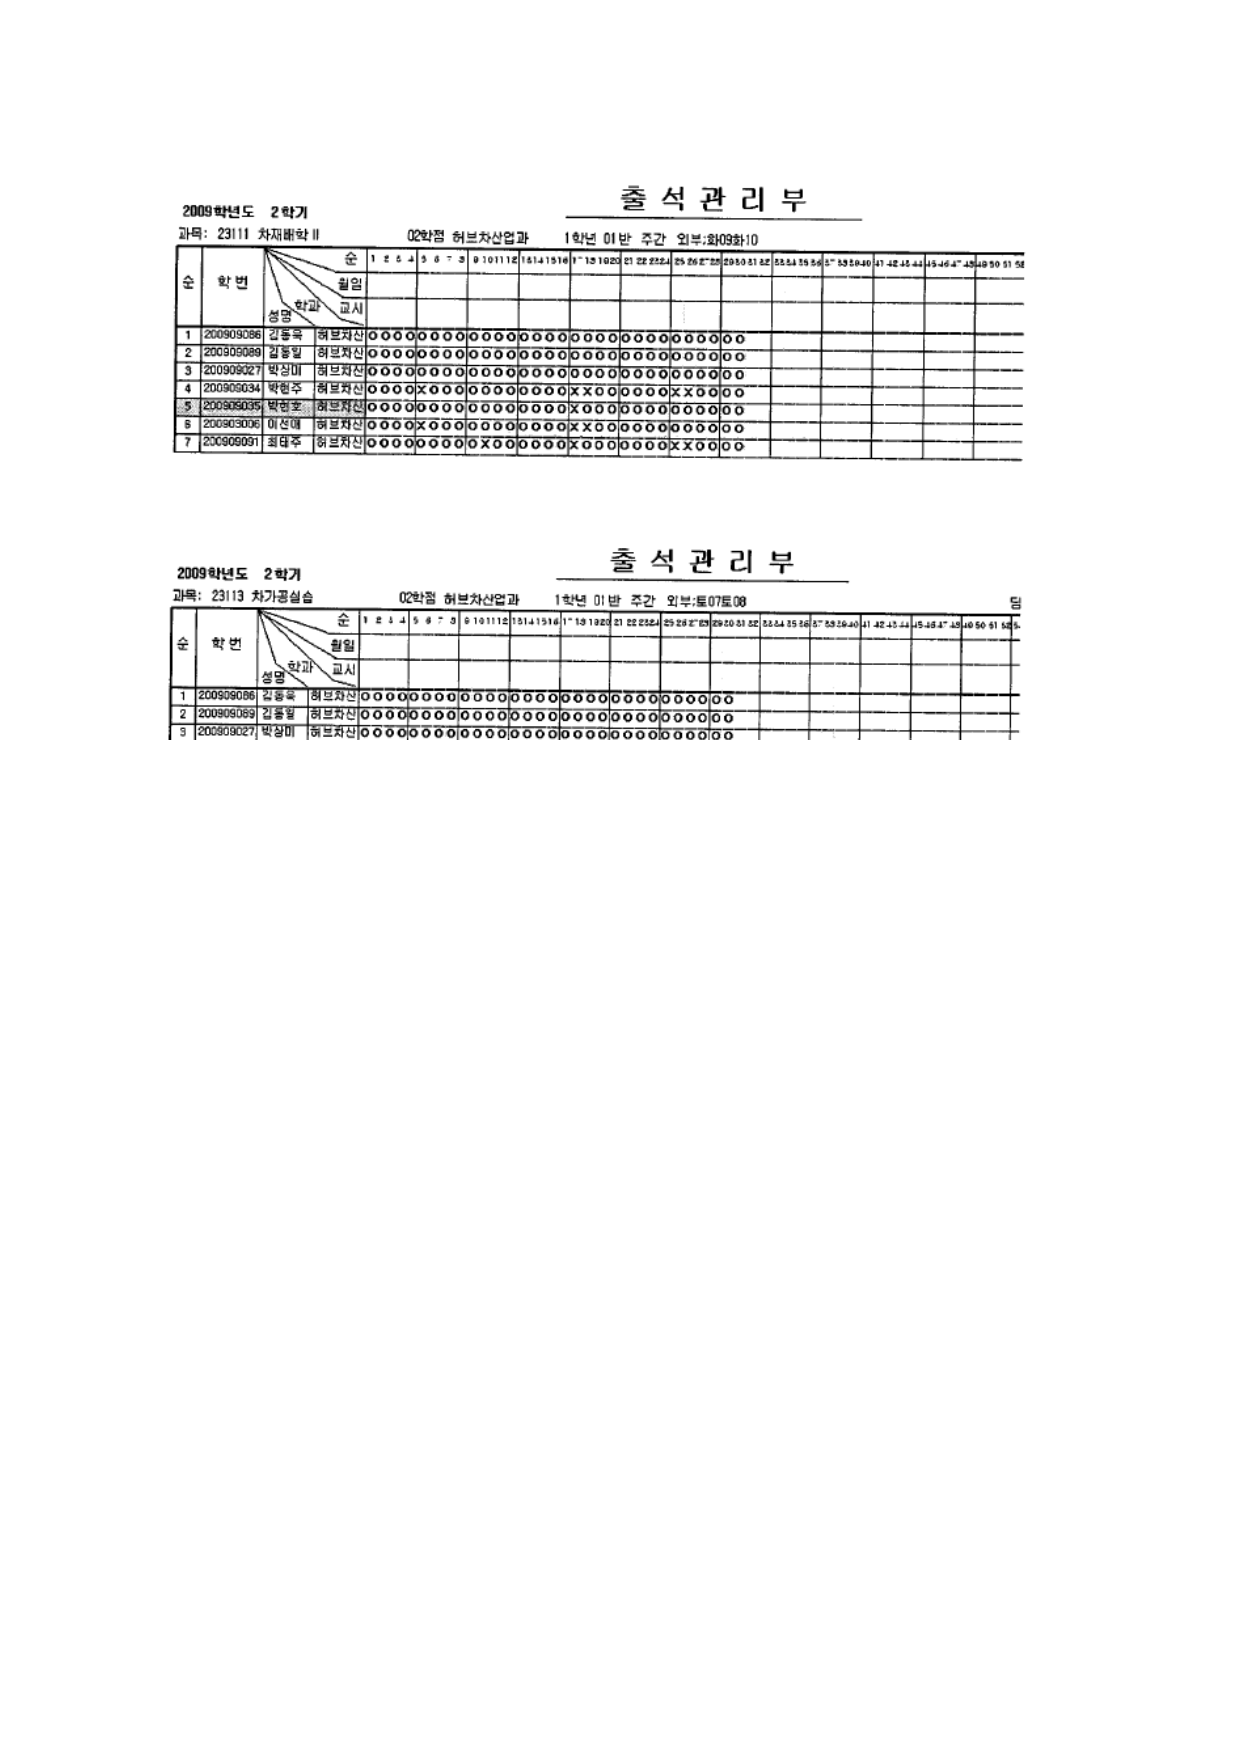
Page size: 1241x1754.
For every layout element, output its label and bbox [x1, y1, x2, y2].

picture [153, 183, 1033, 740]
